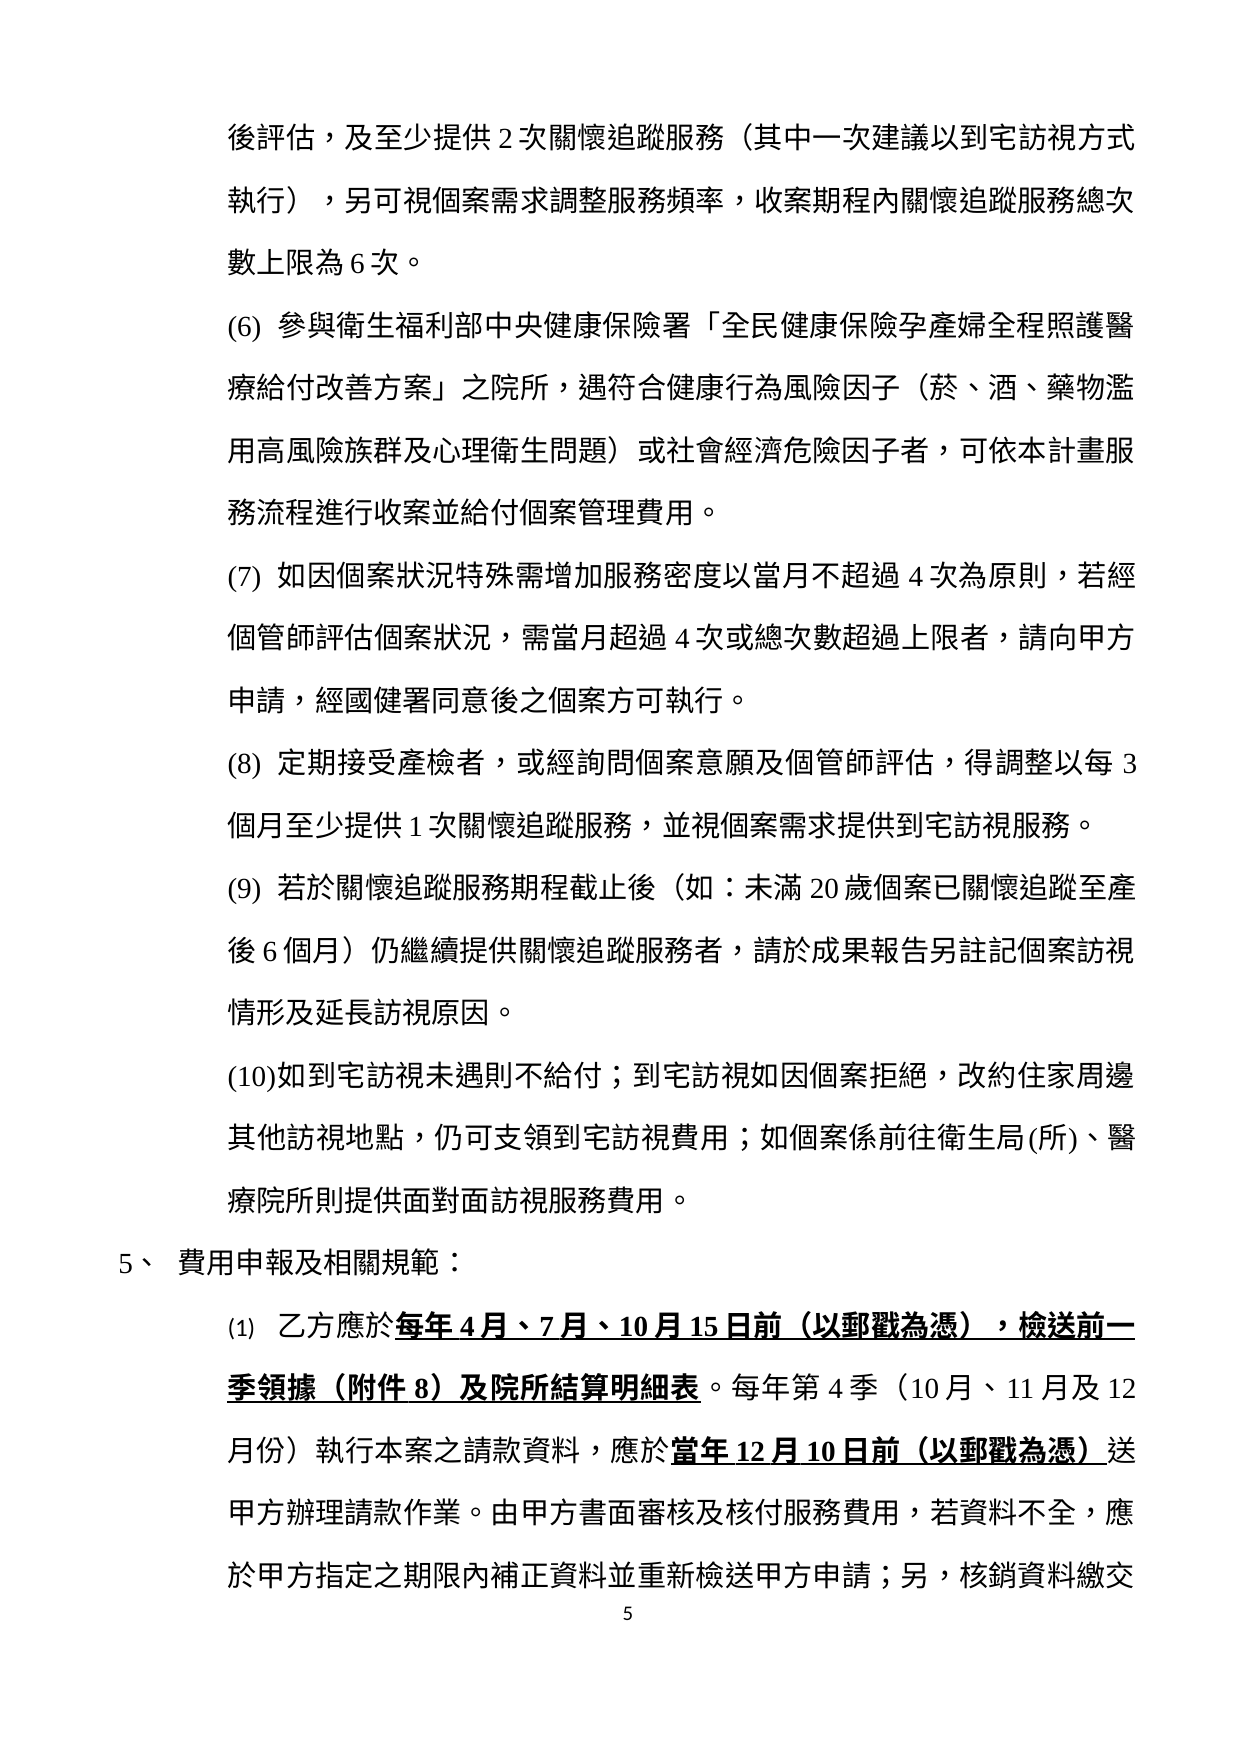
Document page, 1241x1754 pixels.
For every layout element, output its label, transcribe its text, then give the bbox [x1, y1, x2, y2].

list 如到宅訪視未遇則不給付；到宅訪視如因個案拒絕，改約住家周邊其他訪視地點，仍可支領到宅訪視費用；如個案係前往衛生局(所)、醫療院所則提供面對面訪視服務費用。 [227, 1032, 1137, 1219]
list 若於關懷追蹤服務期程截止後（如：未滿20歲個案已關懷追蹤至產後6個月）仍繼續提供關懷追蹤服務者，請於成果報告另註記個案訪視情形及延長訪視原因。 [227, 844, 1137, 1032]
list 後評估，及至少提供2次關懷追蹤服務（其中一次建議以到宅訪視方式執行），另可視個案需求調整服務頻率，收案期程內關懷追蹤服務總次數上限為6次。 [227, 94, 1137, 282]
list 乙方應於每年4月、7月、10月15日前（以郵戳為憑），檢送前一季領據（附件8）及院所結算明細表。每年第4季（10月、11月及12月份）執行本案之請款資料，應於當年12月10日前（以郵戳為憑）送甲方辦理請款作業。由甲方書面審核及核付服務費用，若資料不全，應於甲方指定之期限內補正資料並重新檢送甲方申請；另，核銷資料繳交 [227, 1282, 1137, 1594]
list 費用申報及相關規範： [118, 1219, 1137, 1282]
list 參與衛生福利部中央健康保險署「全民健康保險孕產婦全程照護醫療給付改善方案」之院所，遇符合健康行為風險因子（菸、酒、藥物濫用高風險族群及心理衛生問題）或社會經濟危險因子者，可依本計畫服務流程進行收案並給付個案管理費用。 [227, 282, 1137, 532]
list 定期接受產檢者，或經詢問個案意願及個管師評估，得調整以每3個月至少提供1次關懷追蹤服務，並視個案需求提供到宅訪視服務。 [227, 719, 1137, 844]
list 如因個案狀況特殊需增加服務密度以當月不超過4次為原則，若經個管師評估個案狀況，需當月超過4次或總次數超過上限者，請向甲方申請，經國健署同意後之個案方可執行。 [227, 532, 1137, 719]
